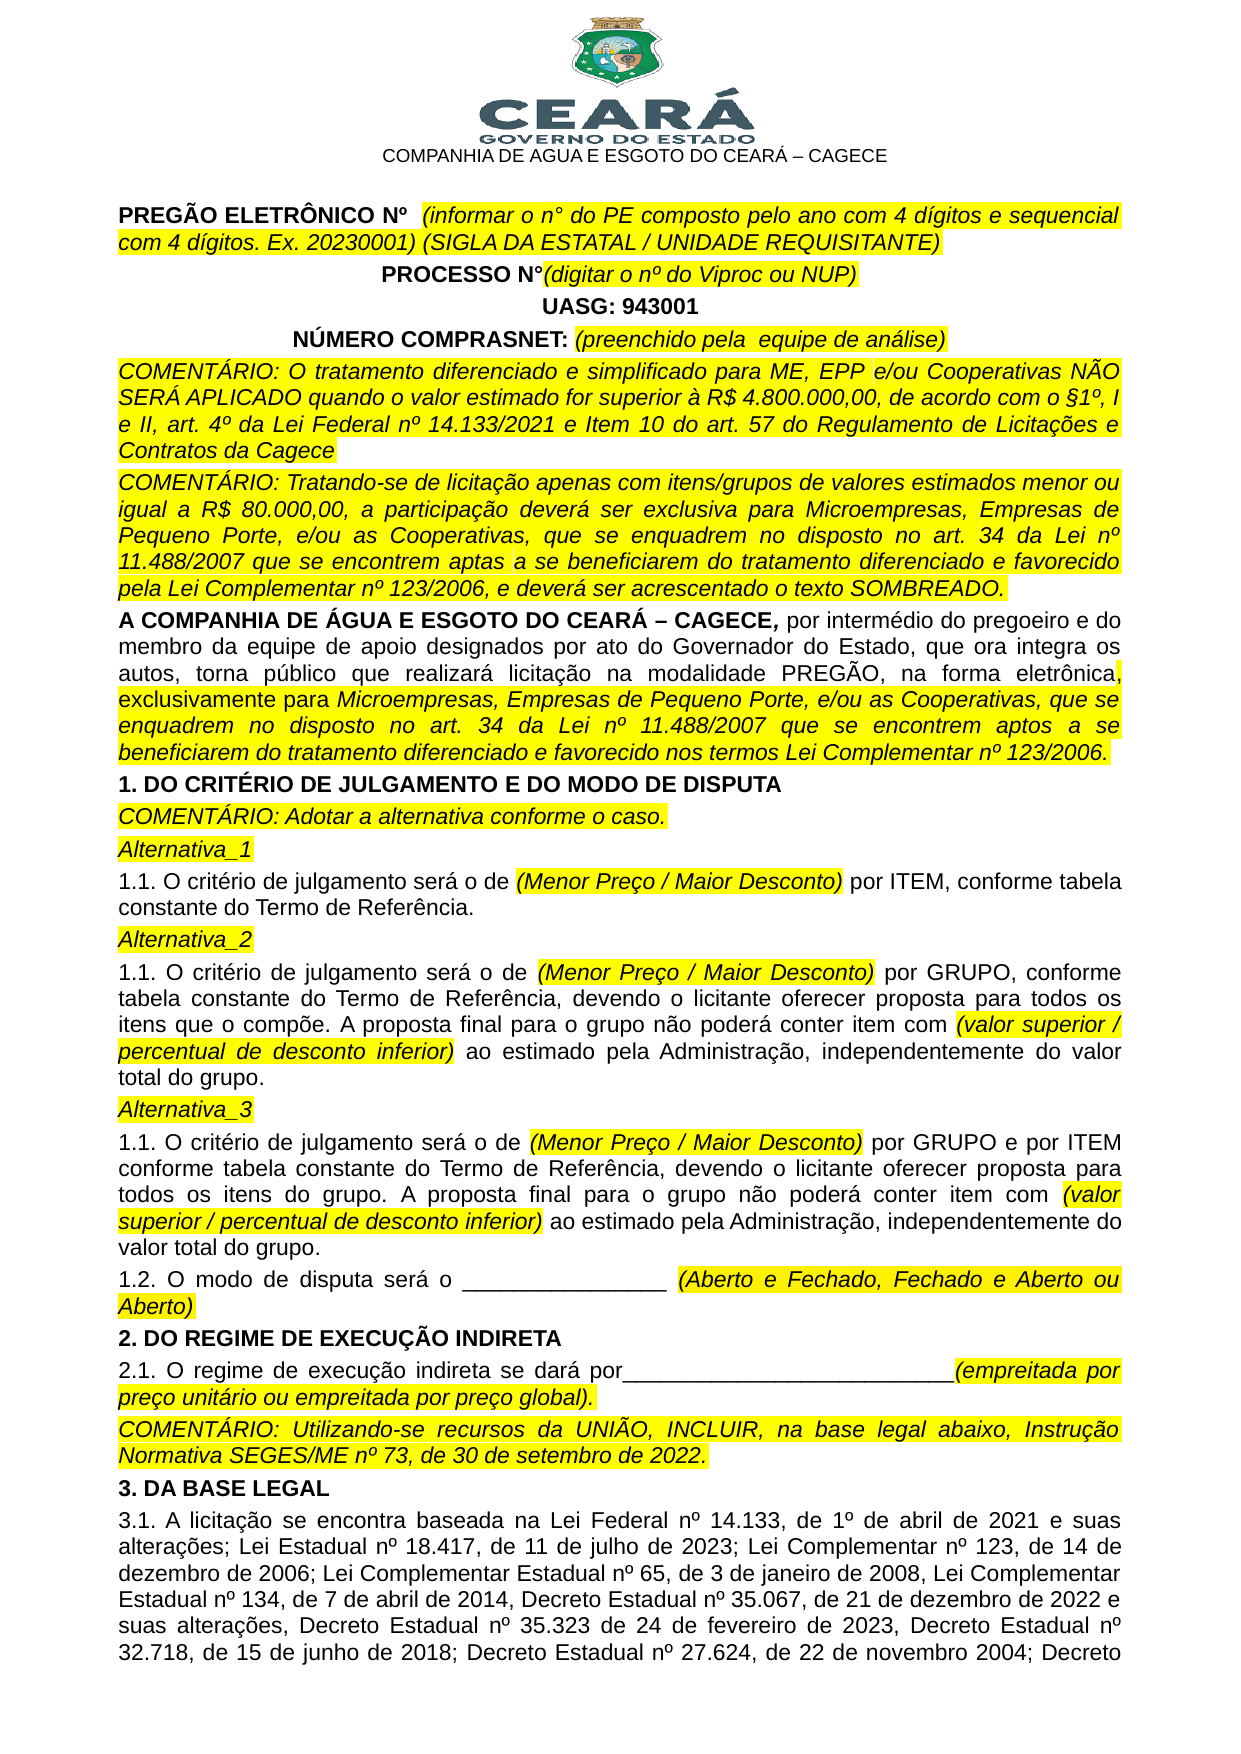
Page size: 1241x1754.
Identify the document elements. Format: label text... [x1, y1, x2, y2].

text 1.2. O modo de disputa será o ________________ (Aberto e Fechado, Fechado e Aberto ou Aberto) [118, 1266, 1122, 1319]
text COMENTÁRIO: O tratamento diferenciado e simplificado para ME, EPP e/ou Cooperativas NÃO SERÁ APLICADO quando o valor estimado for superior à R$ 4.800.000,00, de acordo com o §1º, I e II, art. 4º da Lei Federal nº 14.133/2021 e Item 10 do art. 57 do Regulamento de Licitações e Contratos da Cagece [118, 358, 1122, 463]
text Alternativa_3 [118, 1096, 1122, 1123]
text PREGÃO ELETRÔNICO Nº (informar o n° do PE composto pelo ano com 4 dígitos e sequencial com 4 dígitos. Ex. 20230001) (SIGLA DA ESTATAL / UNIDADE REQUISITANTE) [118, 202, 1122, 255]
text 1.1. O critério de julgamento será o de (Menor Preço / Maior Desconto) por GRUPO e por ITEM conforme tabela constante do Termo de Referência, devendo o licitante oferecer proposta para todos os itens do grupo. A proposta final para o grupo não poderá conter item com (valor superior / percentual de desconto inferior) ao estimado pela Administração, independentemente do valor total do grupo. [118, 1129, 1122, 1261]
text PROCESSO N°(digitar o nº do Viproc ou NUP) [118, 261, 1122, 287]
text 1.1. O critério de julgamento será o de (Menor Preço / Maior Desconto) por GRUPO, conforme tabela constante do Termo de Referência, devendo o licitante oferecer proposta para todos os itens que o compõe. A proposta final para o grupo não poderá conter item com (valor superior / percentual de desconto inferior) ao estimado pela Administração, independentemente do valor total do grupo. [118, 959, 1122, 1091]
text COMENTÁRIO: Adotar a alternativa conforme o caso. [118, 803, 1122, 829]
text A Companhia de Água e Esgoto do Ceará – Cagece, por intermédio do pregoeiro e do membro da equipe de apoio designados por ato do Governador do Estado, que ora integra os autos, torna público que realizará licitação na modalidade PREGÃO, na forma eletrônica, exclusivamente para Microempresas, Empresas de Pequeno Porte, e/ou as Cooperativas, que se enquadrem no disposto no art. 34 da Lei nº 11.488/2007 que se encontrem aptos a se beneficiarem do tratamento diferenciado e favorecido nos termos Lei Complementar nº 123/2006. [118, 607, 1122, 765]
text 2. DO REGIME DE EXECUÇÃO INDIRETA [118, 1325, 1122, 1351]
text Alternativa_2 [118, 926, 1122, 953]
text UASG: 943001 [118, 293, 1122, 319]
text 2.1. O regime de execução indireta se dará por__________________________(empreitada por preço unitário ou empreitada por preço global). [118, 1357, 1122, 1410]
text NÚMERO COMPRASNET: (preenchido pela equipe de análise) [118, 326, 1122, 352]
text COMENTÁRIO: Utilizando-se recursos da UNIÃO, INCLUIR, na base legal abaixo, Instrução Normativa SEGES/ME nº 73, de 30 de setembro de 2022. [118, 1416, 1122, 1469]
text 1.1. O critério de julgamento será o de (Menor Preço / Maior Desconto) por ITEM, conforme tabela constante do Termo de Referência. [118, 868, 1122, 921]
picture [453, 12, 782, 148]
text 3. DA BASE LEGAL [118, 1475, 1122, 1501]
text Alternativa_1 [118, 836, 1122, 862]
text COMENTÁRIO: Tratando-se de licitação apenas com itens/grupos de valores estimados menor ou igual a R$ 80.000,00, a participação deverá ser exclusiva para Microempresas, Empresas de Pequeno Porte, e/ou as Cooperativas, que se enquadrem no disposto no art. 34 da Lei nº 11.488/2007 que se encontrem aptas a se beneficiarem do tratamento diferenciado e favorecido pela Lei Complementar nº 123/2006, e deverá ser acrescentado o texto SOMBREADO. [118, 469, 1122, 601]
text 3.1. A licitação se encontra baseada na Lei Federal nº 14.133, de 1º de abril de 2021 e suas alterações; Lei Estadual nº 18.417, de 11 de julho de 2023; Lei Complementar nº 123, de 14 de dezembro de 2006; Lei Complementar Estadual nº 65, de 3 de janeiro de 2008, Lei Complementar Estadual nº 134, de 7 de abril de 2014, Decreto Estadual nº 35.067, de 21 de dezembro de 2022 e suas alterações, Decreto Estadual nº 35.323 de 24 de fevereiro de 2023, Decreto Estadual nº 32.718, de 15 de junho de 2018; Decreto Estadual nº 27.624, de 22 de novembro 2004; Decreto [118, 1507, 1122, 1665]
subtitle 1. DO CRITÉRIO DE JULGAMENTO E DO MODO DE DISPUTA [118, 771, 1122, 797]
